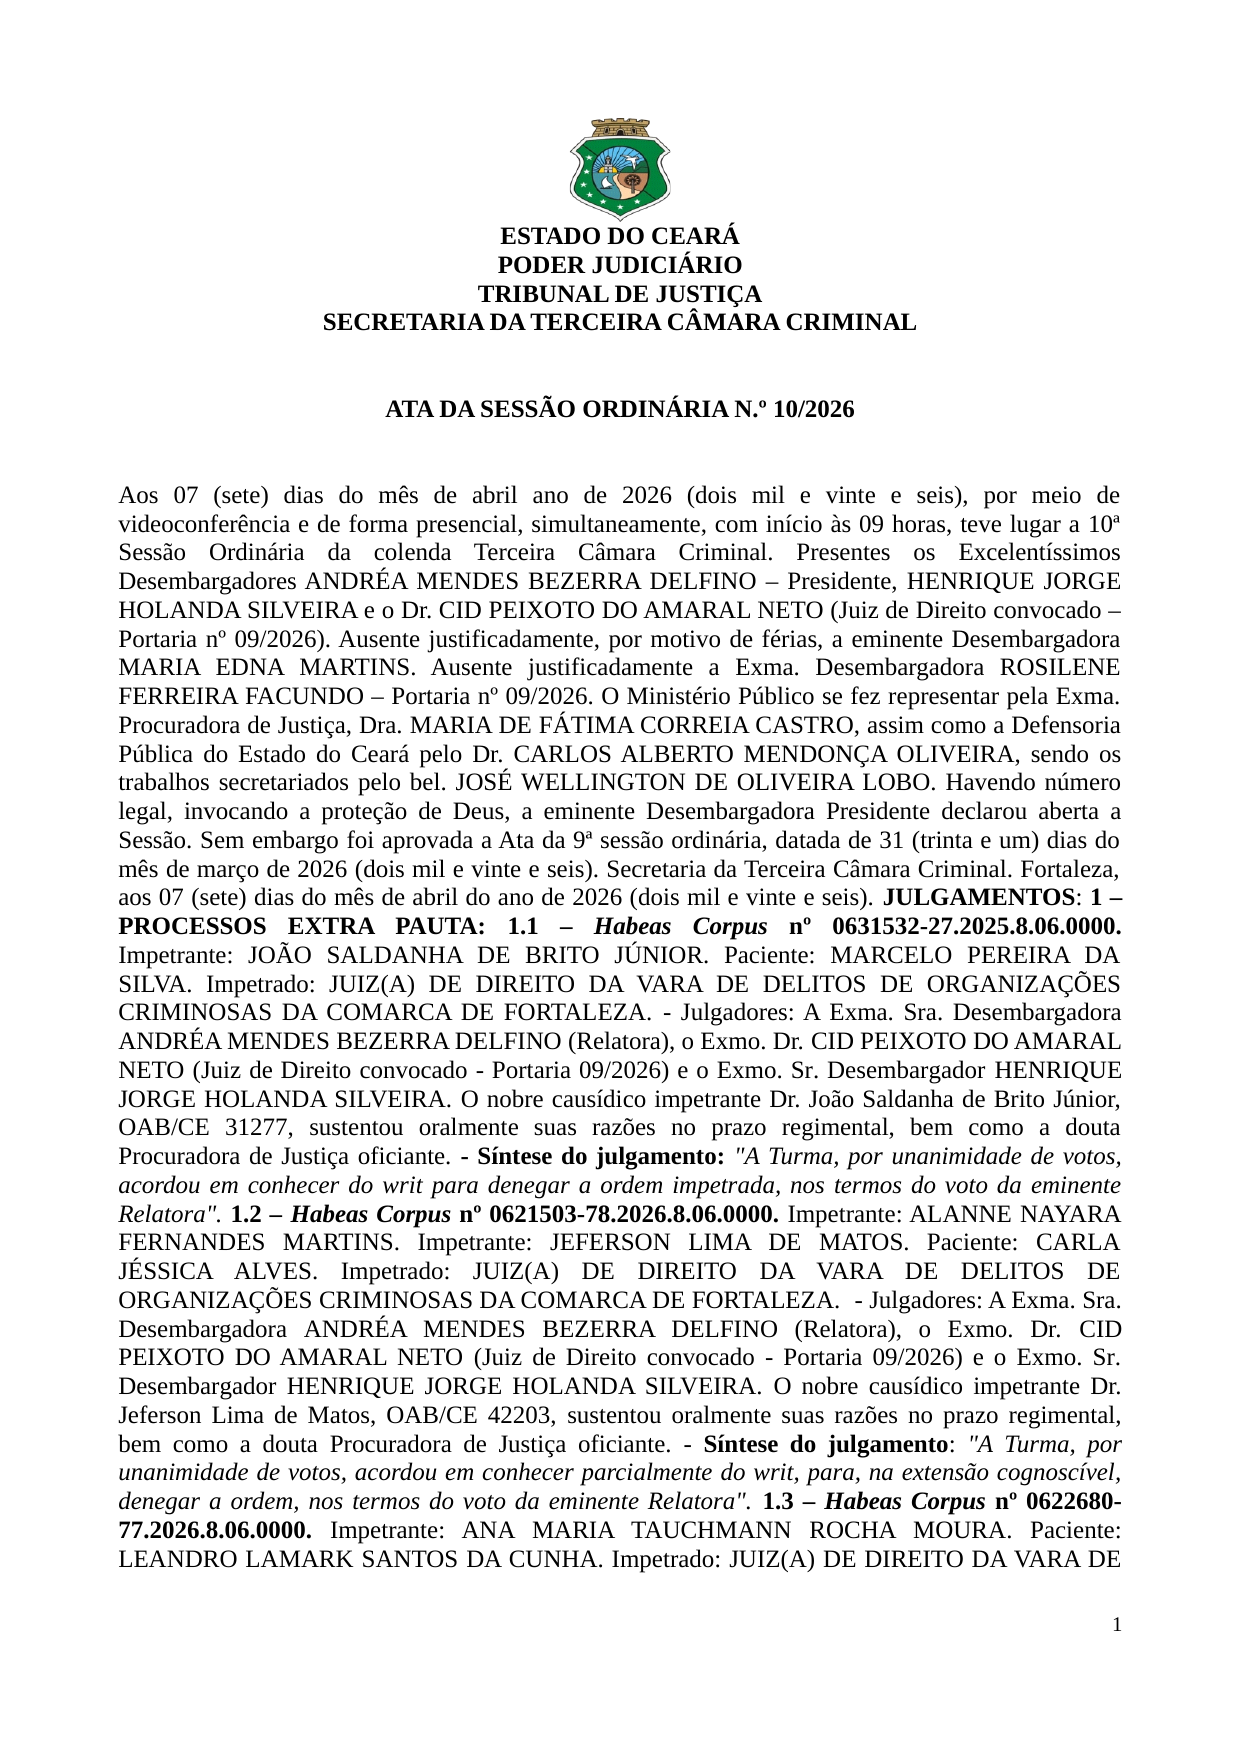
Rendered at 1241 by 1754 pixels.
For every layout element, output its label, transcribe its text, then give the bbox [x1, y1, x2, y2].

text ESTADO DO CEARÁ [118, 221, 1122, 250]
text PODER JUDICIÁRIO [118, 250, 1122, 279]
picture [569, 118, 671, 222]
text SECRETARIA DA TERCEIRA CÂMARA CRIMINAL [118, 307, 1122, 336]
text ATA DA SESSÃO ORDINÁRIA N.º 10/2026 [118, 394, 1122, 422]
text Aos 07 (sete) dias do mês de abril ano de 2026 (dois mil e vinte e seis), por meio de videoconferência e de forma presencial, simultaneamente, com início às 09 horas, teve lugar a 10ª Sessão Ordinária da colenda Terceira Câmara Criminal. Presentes os Excelentíssimos Desembargadores ANDRÉA MENDES BEZERRA DELFINO – Presidente, HENRIQUE JORGE HOLANDA SILVEIRA e o Dr. CID PEIXOTO DO AMARAL NETO (Juiz de Direito convocado – Portaria nº 09/2026). Ausente justificadamente, por motivo de férias, a eminente Desembargadora MARIA EDNA MARTINS. Ausente justificadamente a Exma. Desembargadora ROSILENE FERREIRA FACUNDO – Portaria nº 09/2026. O Ministério Público se fez representar pela Exma. Procuradora de Justiça, Dra. MARIA DE FÁTIMA CORREIA CASTRO, assim como a Defensoria Pública do Estado do Ceará pelo Dr. CARLOS ALBERTO MENDONÇA OLIVEIRA, sendo os trabalhos secretariados pelo bel. JOSÉ WELLINGTON DE OLIVEIRA LOBO. Havendo número legal, invocando a proteção de Deus, a eminente Desembargadora Presidente declarou aberta a Sessão. Sem embargo foi aprovada a Ata da 9ª sessão ordinária, datada de 31 (trinta e um) dias do mês de março de 2026 (dois mil e vinte e seis). Secretaria da Terceira Câmara Criminal. Fortaleza, aos 07 (sete) dias do mês de abril do ano de 2026 (dois mil e vinte e seis). JULGAMENTOS: 1 – PROCESSOS EXTRA PAUTA: 1.1 – Habeas Corpus nº 0631532-27.2025.8.06.0000. Impetrante: JOÃO SALDANHA DE BRITO JÚNIOR. Paciente: MARCELO PEREIRA DA SILVA. Impetrado: JUIZ(A) DE DIREITO DA VARA DE DELITOS DE ORGANIZAÇÕES CRIMINOSAS DA COMARCA DE FORTALEZA. - Julgadores: A Exma. Sra. Desembargadora ANDRÉA MENDES BEZERRA DELFINO (Relatora), o Exmo. Dr. CID PEIXOTO DO AMARAL NETO (Juiz de Direito convocado - Portaria 09/2026) e o Exmo. Sr. Desembargador HENRIQUE JORGE HOLANDA SILVEIRA. O nobre causídico impetrante Dr. João Saldanha de Brito Júnior, OAB/CE 31277, sustentou oralmente suas razões no prazo regimental, bem como a douta Procuradora de Justiça oficiante. - Síntese do julgamento: "A Turma, por unanimidade de votos, acordou em conhecer do writ para denegar a ordem impetrada, nos termos do voto da eminente Relatora". 1.2 – Habeas Corpus nº 0621503-78.2026.8.06.0000. Impetrante: ALANNE NAYARA FERNANDES MARTINS. Impetrante: JEFERSON LIMA DE MATOS. Paciente: CARLA JÉSSICA ALVES. Impetrado: JUIZ(A) DE DIREITO DA VARA DE DELITOS DE ORGANIZAÇÕES CRIMINOSAS DA COMARCA DE FORTALEZA. - Julgadores: A Exma. Sra. Desembargadora ANDRÉA MENDES BEZERRA DELFINO (Relatora), o Exmo. Dr. CID PEIXOTO DO AMARAL NETO (Juiz de Direito convocado - Portaria 09/2026) e o Exmo. Sr. Desembargador HENRIQUE JORGE HOLANDA SILVEIRA. O nobre causídico impetrante Dr. Jeferson Lima de Matos, OAB/CE 42203, sustentou oralmente suas razões no prazo regimental, bem como a douta Procuradora de Justiça oficiante. - Síntese do julgamento: "A Turma, por unanimidade de votos, acordou em conhecer parcialmente do writ, para, na extensão cognoscível, denegar a ordem, nos termos do voto da eminente Relatora". 1.3 – Habeas Corpus nº 0622680-77.2026.8.06.0000. Impetrante: ANA MARIA TAUCHMANN ROCHA MOURA. Paciente: LEANDRO LAMARK SANTOS DA CUNHA. Impetrado: JUIZ(A) DE DIREITO DA VARA DE [118, 480, 1122, 1572]
text TRIBUNAL DE JUSTIÇA [118, 279, 1122, 307]
